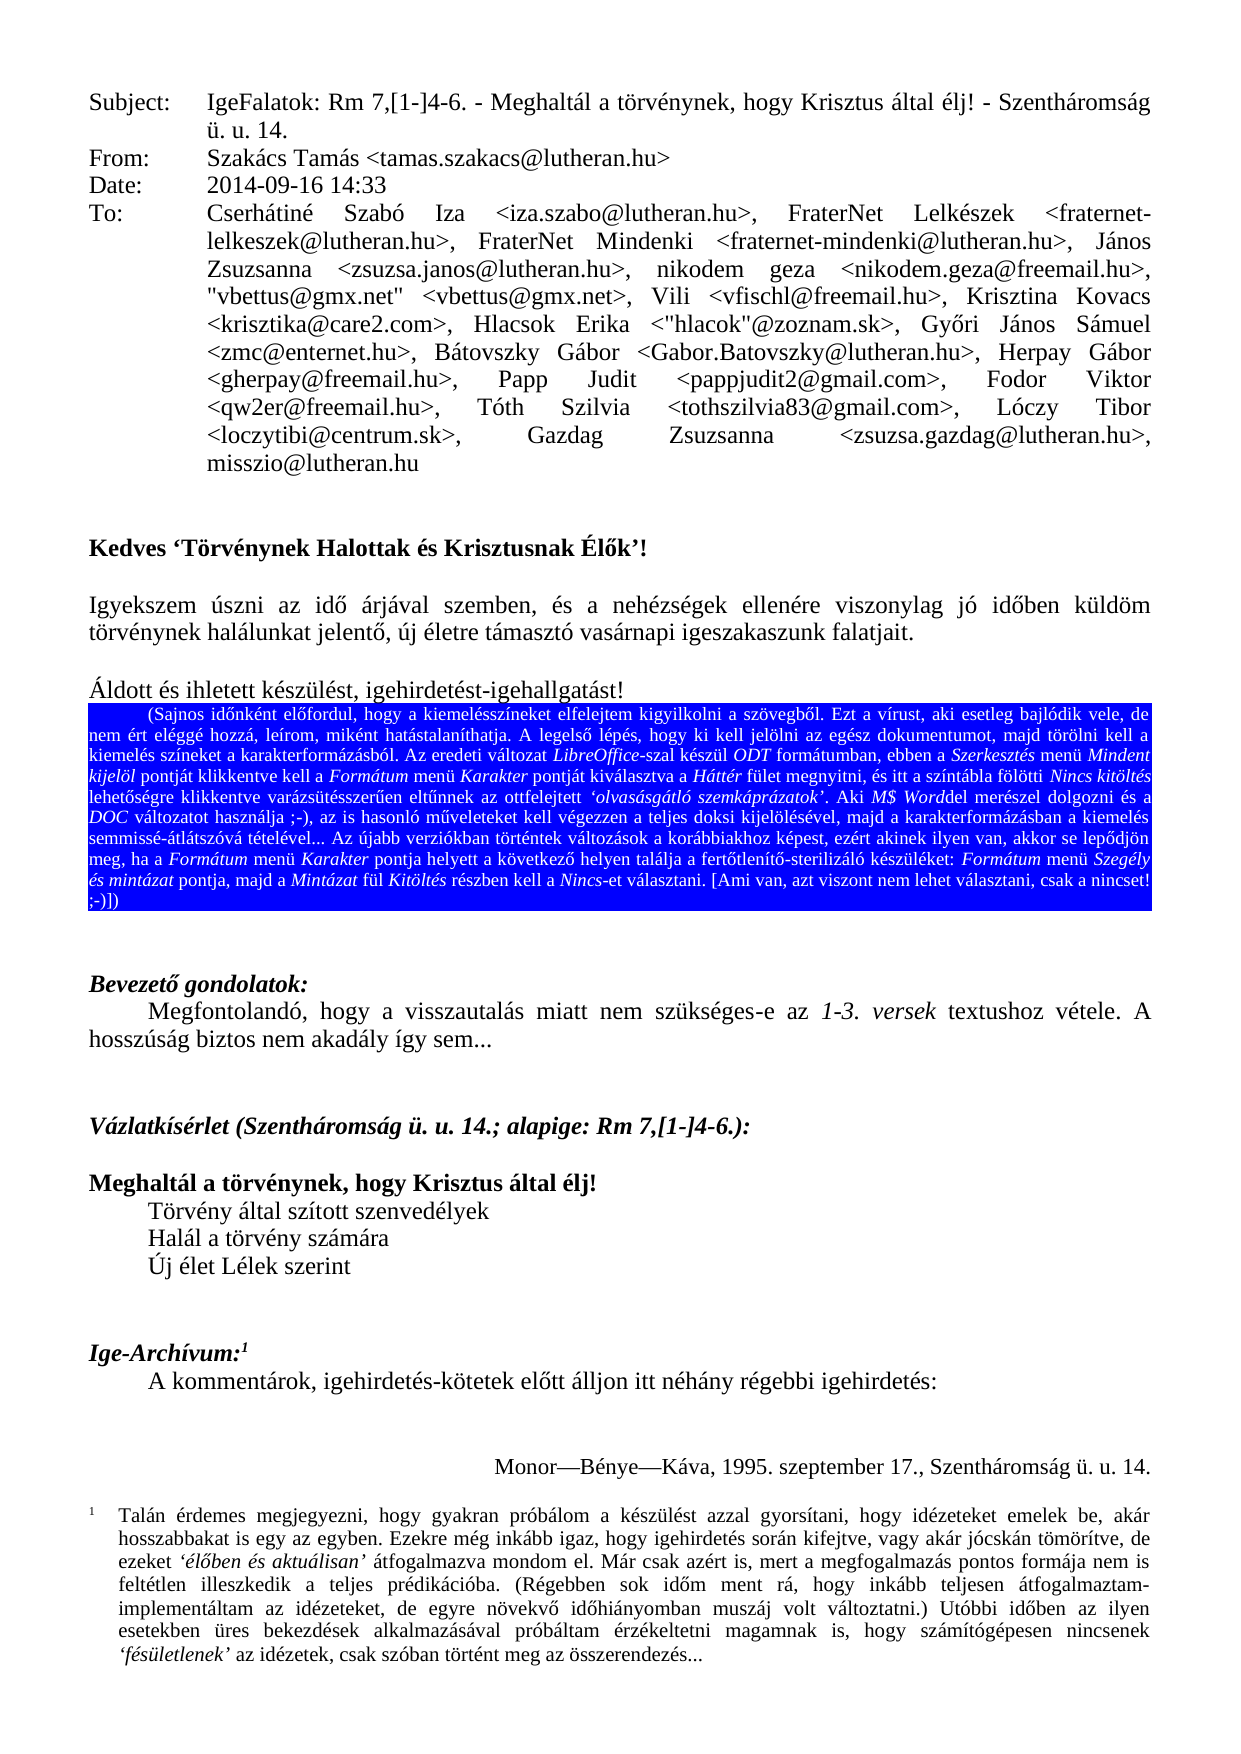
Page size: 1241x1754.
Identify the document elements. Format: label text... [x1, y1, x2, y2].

text Áldott és ihletett készülést, igehirdetést-igehallgatást! [88, 676, 1152, 703]
text (Sajnos időnként előfordul, hogy a kiemelésszíneket elfelejtem kigyilkolni a szövegből. Ezt a vírust, aki esetleg bajlódik vele, de nem ért eléggé hozzá, leírom, miként hatástalaníthatja. A legelső lépés, hogy ki kell jelölni az egész dokumentumot, majd törölni kell a kiemelés színeket a karakterformázásból. Az eredeti változat LibreOffice-szal készül ODT formátumban, ebben a Szerkesztés menü Mindent kijelöl pontját klikkentve kell a Formátum menü Karakter pontját kiválasztva a Háttér fület megnyitni, és itt a színtábla fölötti Nincs kitöltés lehetőségre klikkentve varázsütésszerűen eltűnnek az ottfelejtett ‘olvasásgátló szemkáprázatok’. Aki M$ Worddel merészel dolgozni és a DOC változatot használja ;‑), az is hasonló műveleteket kell végezzen a teljes doksi kijelölésével, majd a karakterformázásban a kiemelés semmissé-átlátszóvá tételével... Az újabb verziókban történtek változások a korábbiakhoz képest, ezért akinek ilyen van, akkor se lepődjön meg, ha a Formátum menü Karakter pontja helyett a következő helyen találja a fertőtlenítő-sterilizáló készüléket: Formátum menü Szegély és mintázat pontja, majd a Mintázat fül Kitöltés részben kell a Nincs-et választani. [Ami van, azt viszont nem lehet választani, csak a nincset! ;‑)]) [88, 703, 1152, 911]
text Igyekszem úszni az idő árjával szemben, és a nehézségek ellenére viszonylag jó időben küldöm törvénynek halálunkat jelentő, új életre támasztó vasárnapi igeszakaszunk falatjait. [88, 591, 1152, 646]
text To: Cserhátiné Szabó Iza <iza.szabo@lutheran.hu>, FraterNet Lelkészek <fraternet-lelkeszek@lutheran.hu>, FraterNet Mindenki <fraternet-mindenki@lutheran.hu>, János Zsuzsanna <zsuzsa.janos@lutheran.hu>, nikodem geza <nikodem.geza@freemail.hu>, "vbettus@gmx.net" <vbettus@gmx.net>, Vili <vfischl@freemail.hu>, Krisztina Kovacs <krisztika@care2.com>, Hlacsok Erika <"hlacok"@zoznam.sk>, Győri János Sámuel <zmc@enternet.hu>, Bátovszky Gábor <Gabor.Batovszky@lutheran.hu>, Herpay Gábor <gherpay@freemail.hu>, Papp Judit <pappjudit2@gmail.com>, Fodor Viktor <qw2er@freemail.hu>, Tóth Szilvia <tothszilvia83@gmail.com>, Lóczy Tibor <loczytibi@centrum.sk>, Gazdag Zsuzsanna <zsuzsa.gazdag@lutheran.hu>, misszio@lutheran.hu [88, 199, 1152, 476]
text Monor―Bénye―Káva, 1995. szeptember 17., Szentháromság ü. u. 14. [88, 1453, 1152, 1479]
text Meghaltál a törvénynek, hogy Krisztus által élj! [88, 1169, 1152, 1197]
text Bevezető gondolatok: [88, 970, 1152, 997]
text Date: 2014-09-16 14:33 [88, 172, 1152, 199]
text Ige-Archívum: [88, 1339, 1152, 1367]
text Törvény által szított szenvedélyek [88, 1197, 1152, 1224]
text Halál a törvény számára [88, 1224, 1152, 1252]
text Subject: IgeFalatok: Rm 7,[1-]4-6. - Meghaltál a törvénynek, hogy Krisztus által élj! - Szentháromság ü. u. 14. [88, 88, 1152, 144]
text Talán érdemes megjegyezni, hogy gyakran próbálom a készülést azzal gyorsítani, hogy idézeteket emelek be, akár hosszabbakat is egy az egyben. Ezekre még inkább igaz, hogy igehirdetés során kifejtve, vagy akár jócskán tömörítve, de ezeket ‘élőben és aktuálisan’ átfogalmazva mondom el. Már csak azért is, mert a megfogalmazás pontos formája nem is feltétlen illeszkedik a teljes prédikációba. (Régebben sok időm ment rá, hogy inkább teljesen átfogalmaztam-implementáltam az idézeteket, de egyre növekvő időhiányomban muszáj volt változtatni.) Utóbbi időben az ilyen esetekben üres bekezdések alkalmazásával próbáltam érzékeltetni magamnak is, hogy számítógépesen nincsenek ‘fésületlenek’ az idézetek, csak szóban történt meg az összerendezés... [88, 1504, 1152, 1665]
text A kommentárok, igehirdetés-kötetek előtt álljon itt néhány régebbi igehirdetés: [88, 1367, 1152, 1394]
text Vázlatkísérlet (Szentháromság ü. u. 14.; alapige: Rm 7,[1-]4-6.): [88, 1112, 1152, 1140]
text Megfontolandó, hogy a visszautalás miatt nem szükséges‑e az 1-3. versek textushoz vétele. A hosszúság biztos nem akadály így sem... [88, 997, 1152, 1053]
text Új élet Lélek szerint [88, 1252, 1152, 1280]
subtitle Kedves ‘Törvénynek Halottak és Krisztusnak Élők’! [88, 534, 1152, 561]
text From: Szakács Tamás <tamas.szakacs@lutheran.hu> [88, 144, 1152, 172]
